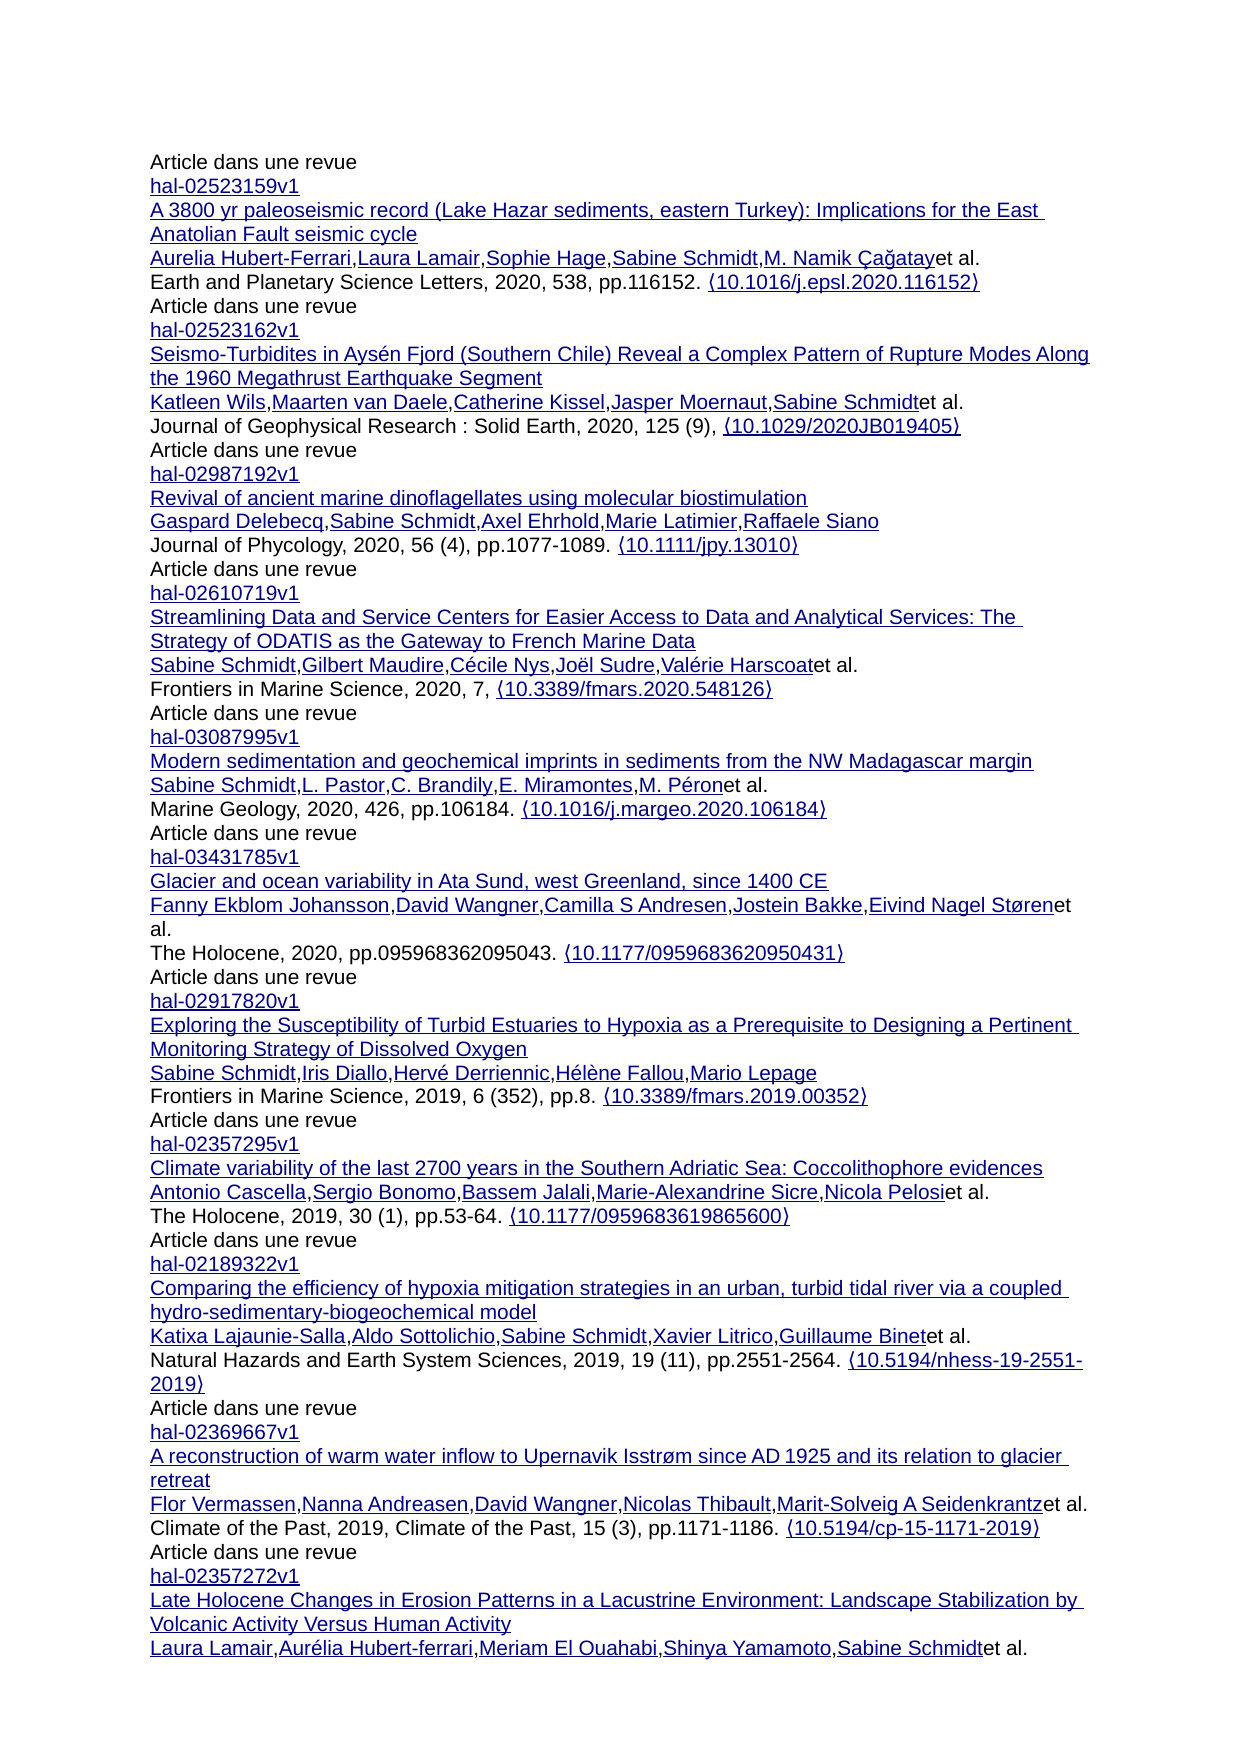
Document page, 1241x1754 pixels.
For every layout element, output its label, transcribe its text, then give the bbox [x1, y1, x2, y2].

table_cell A reconstruction of warm water inflow to Upernavik Isstrøm since AD 1925 and its relation to glacier retreat Flor Vermassen,Nanna Andreasen,David Wangner,Nicolas Thibault,Marit-Solveig A Seidenkrantzet al. Climate of the Past, 2019, Climate of the Past, 15 (3), pp.1171-1186. ⟨10.5194/cp-15-1171-2019⟩ Article dans une revue hal-02357272v1 [150, 1444, 1090, 1587]
table_cell Article dans une revue hal-02523159v1 [150, 150, 1090, 198]
table_cell Glacier and ocean variability in Ata Sund, west Greenland, since 1400 CE Fanny Ekblom Johansson,David Wangner,Camilla S Andresen,Jostein Bakke,Eivind Nagel Størenet al. The Holocene, 2020, pp.095968362095043. ⟨10.1177/0959683620950431⟩ Article dans une revue hal-02917820v1 [150, 869, 1090, 1012]
table_cell Seismo‐Turbidites in Aysén Fjord (Southern Chile) Reveal a Complex Pattern of Rupture Modes Along [150, 342, 1090, 363]
table_cell Modern sedimentation and geochemical imprints in sediments from the NW Madagascar margin Sabine Schmidt,L. Pastor,C. Brandily,E. Miramontes,M. Péronet al. Marine Geology, 2020, 426, pp.106184. ⟨10.1016/j.margeo.2020.106184⟩ Article dans une revue hal-03431785v1 [150, 749, 1090, 869]
table_cell the 1960 Megathrust Earthquake Segment Katleen Wils,Maarten van Daele,Catherine Kissel,Jasper Moernaut,Sabine Schmidtet al. Journal of Geophysical Research : Solid Earth, 2020, 125 (9), ⟨10.1029/2020JB019405⟩ Article dans une revue hal-02987192v1 [150, 364, 1090, 485]
table_cell A 3800 yr paleoseismic record (Lake Hazar sediments, eastern Turkey): Implications for the East Anatolian Fault seismic cycle Aurelia Hubert-Ferrari,Laura Lamair,Sophie Hage,Sabine Schmidt,M. Namik Çağatayet al. Earth and Planetary Science Letters, 2020, 538, pp.116152. ⟨10.1016/j.epsl.2020.116152⟩ Article dans une revue hal-02523162v1 [150, 198, 1090, 342]
table_cell Streamlining Data and Service Centers for Easier Access to Data and Analytical Services: The Strategy of ODATIS as the Gateway to French Marine Data Sabine Schmidt,Gilbert Maudire,Cécile Nys,Joël Sudre,Valérie Harscoatet al. Frontiers in Marine Science, 2020, 7, ⟨10.3389/fmars.2020.548126⟩ Article dans une revue hal-03087995v1 [150, 605, 1090, 749]
table_cell Late Holocene Changes in Erosion Patterns in a Lacustrine Environment: Landscape Stabilization by Volcanic Activity Versus Human Activity Laura Lamair,Aurélia Hubert‐ferrari,Meriam El Ouahabi,Shinya Yamamoto,Sabine Schmidtet al. [150, 1588, 1090, 1659]
table_cell Exploring the Susceptibility of Turbid Estuaries to Hypoxia as a Prerequisite to Designing a Pertinent Monitoring Strategy of Dissolved Oxygen Sabine Schmidt,Iris Diallo,Hervé Derriennic,Hélène Fallou,Mario Lepage Frontiers in Marine Science, 2019, 6 (352), pp.8. ⟨10.3389/fmars.2019.00352⟩ Article dans une revue hal-02357295v1 [150, 1013, 1090, 1156]
table_cell Comparing the efficiency of hypoxia mitigation strategies in an urban, turbid tidal river via a coupled hydro-sedimentary-biogeochemical model Katixa Lajaunie-Salla,Aldo Sottolichio,Sabine Schmidt,Xavier Litrico,Guillaume Binetet al. Natural Hazards and Earth System Sciences, 2019, 19 (11), pp.2551-2564. ⟨10.5194/nhess-19-2551-2019⟩ Article dans une revue hal-02369667v1 [150, 1276, 1090, 1444]
table_cell Climate variability of the last 2700 years in the Southern Adriatic Sea: Coccolithophore evidences Antonio Cascella,Sergio Bonomo,Bassem Jalali,Marie-Alexandrine Sicre,Nicola Pelosiet al. The Holocene, 2019, 30 (1), pp.53-64. ⟨10.1177/0959683619865600⟩ Article dans une revue hal-02189322v1 [150, 1156, 1090, 1276]
table_cell Revival of ancient marine dinoflagellates using molecular biostimulation Gaspard Delebecq,Sabine Schmidt,Axel Ehrhold,Marie Latimier,Raffaele Siano Journal of Phycology, 2020, 56 (4), pp.1077-1089. ⟨10.1111/jpy.13010⟩ Article dans une revue hal-02610719v1 [150, 485, 1090, 605]
